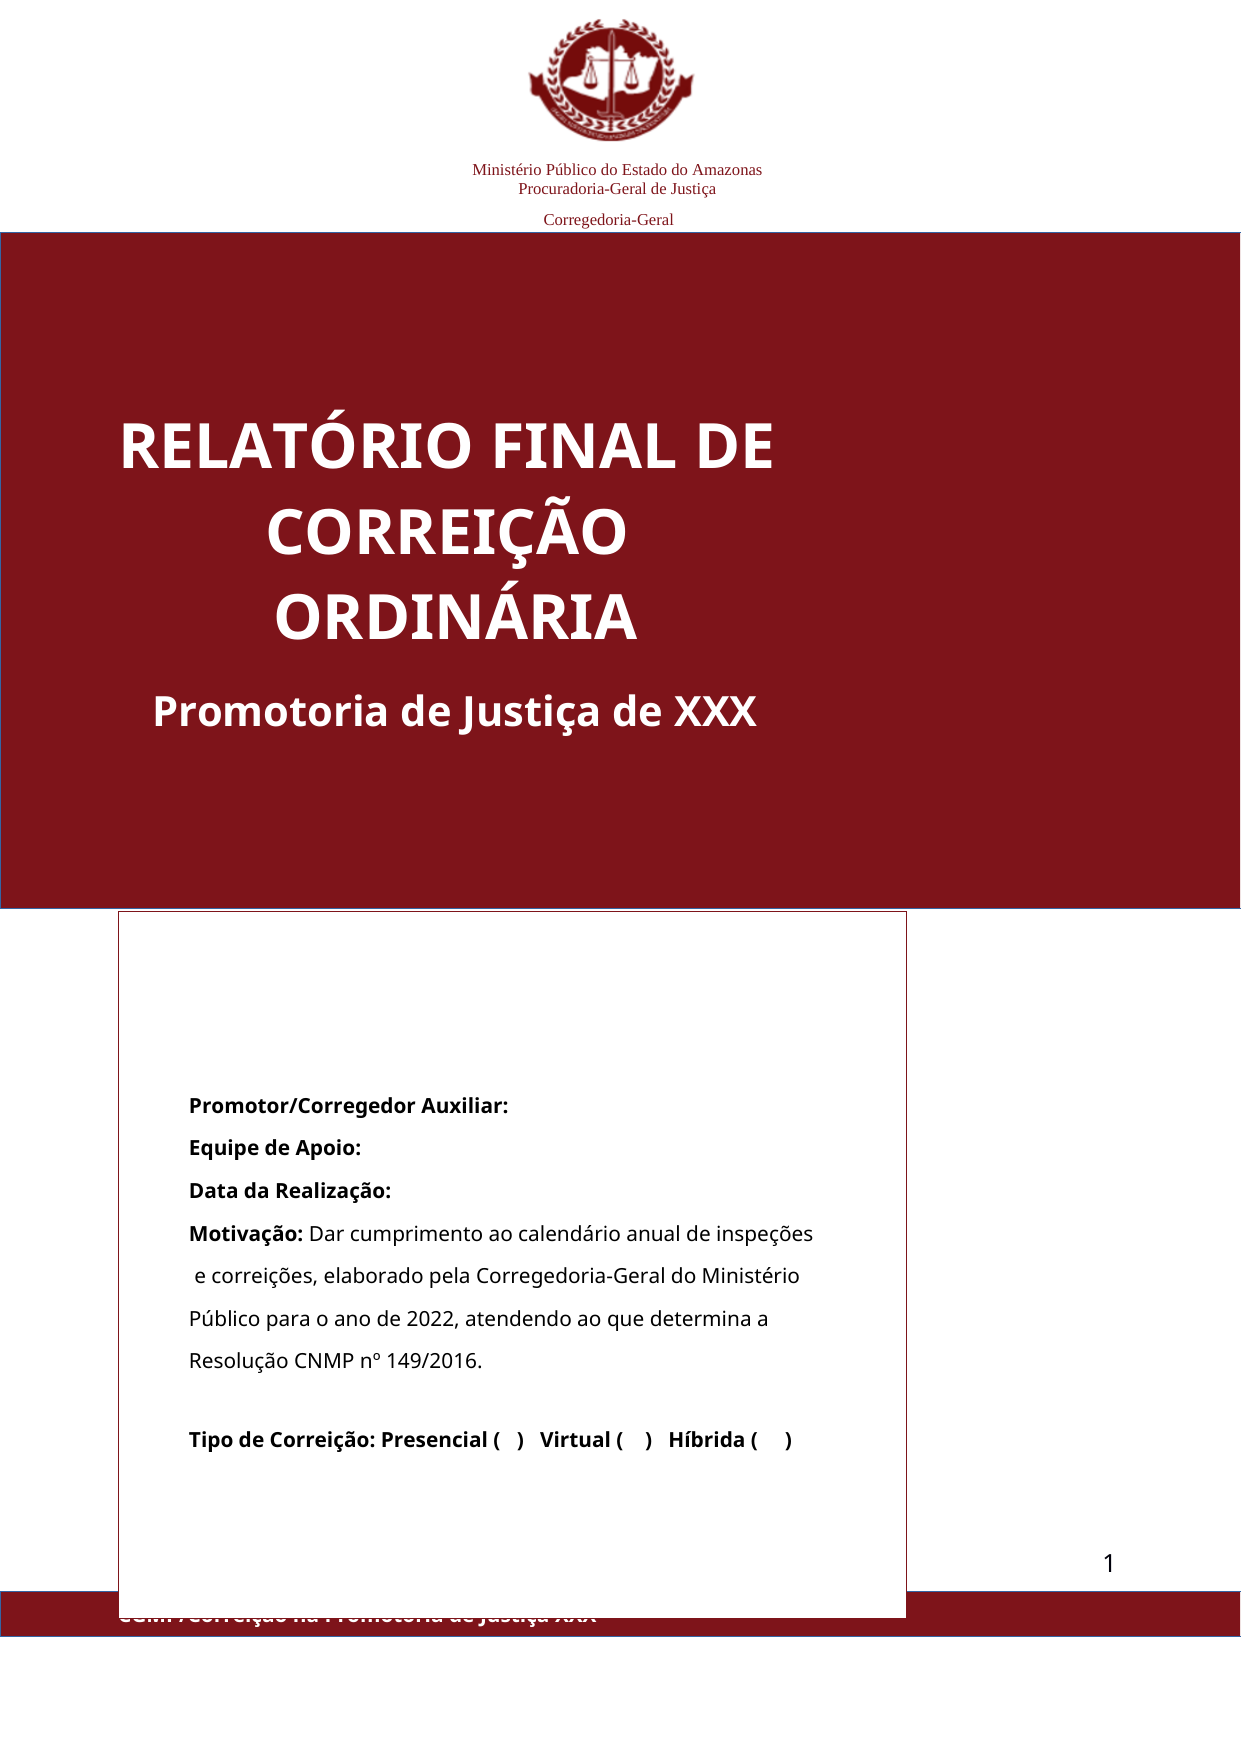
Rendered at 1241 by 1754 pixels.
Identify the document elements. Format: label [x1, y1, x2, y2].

picture [518, 17, 705, 145]
